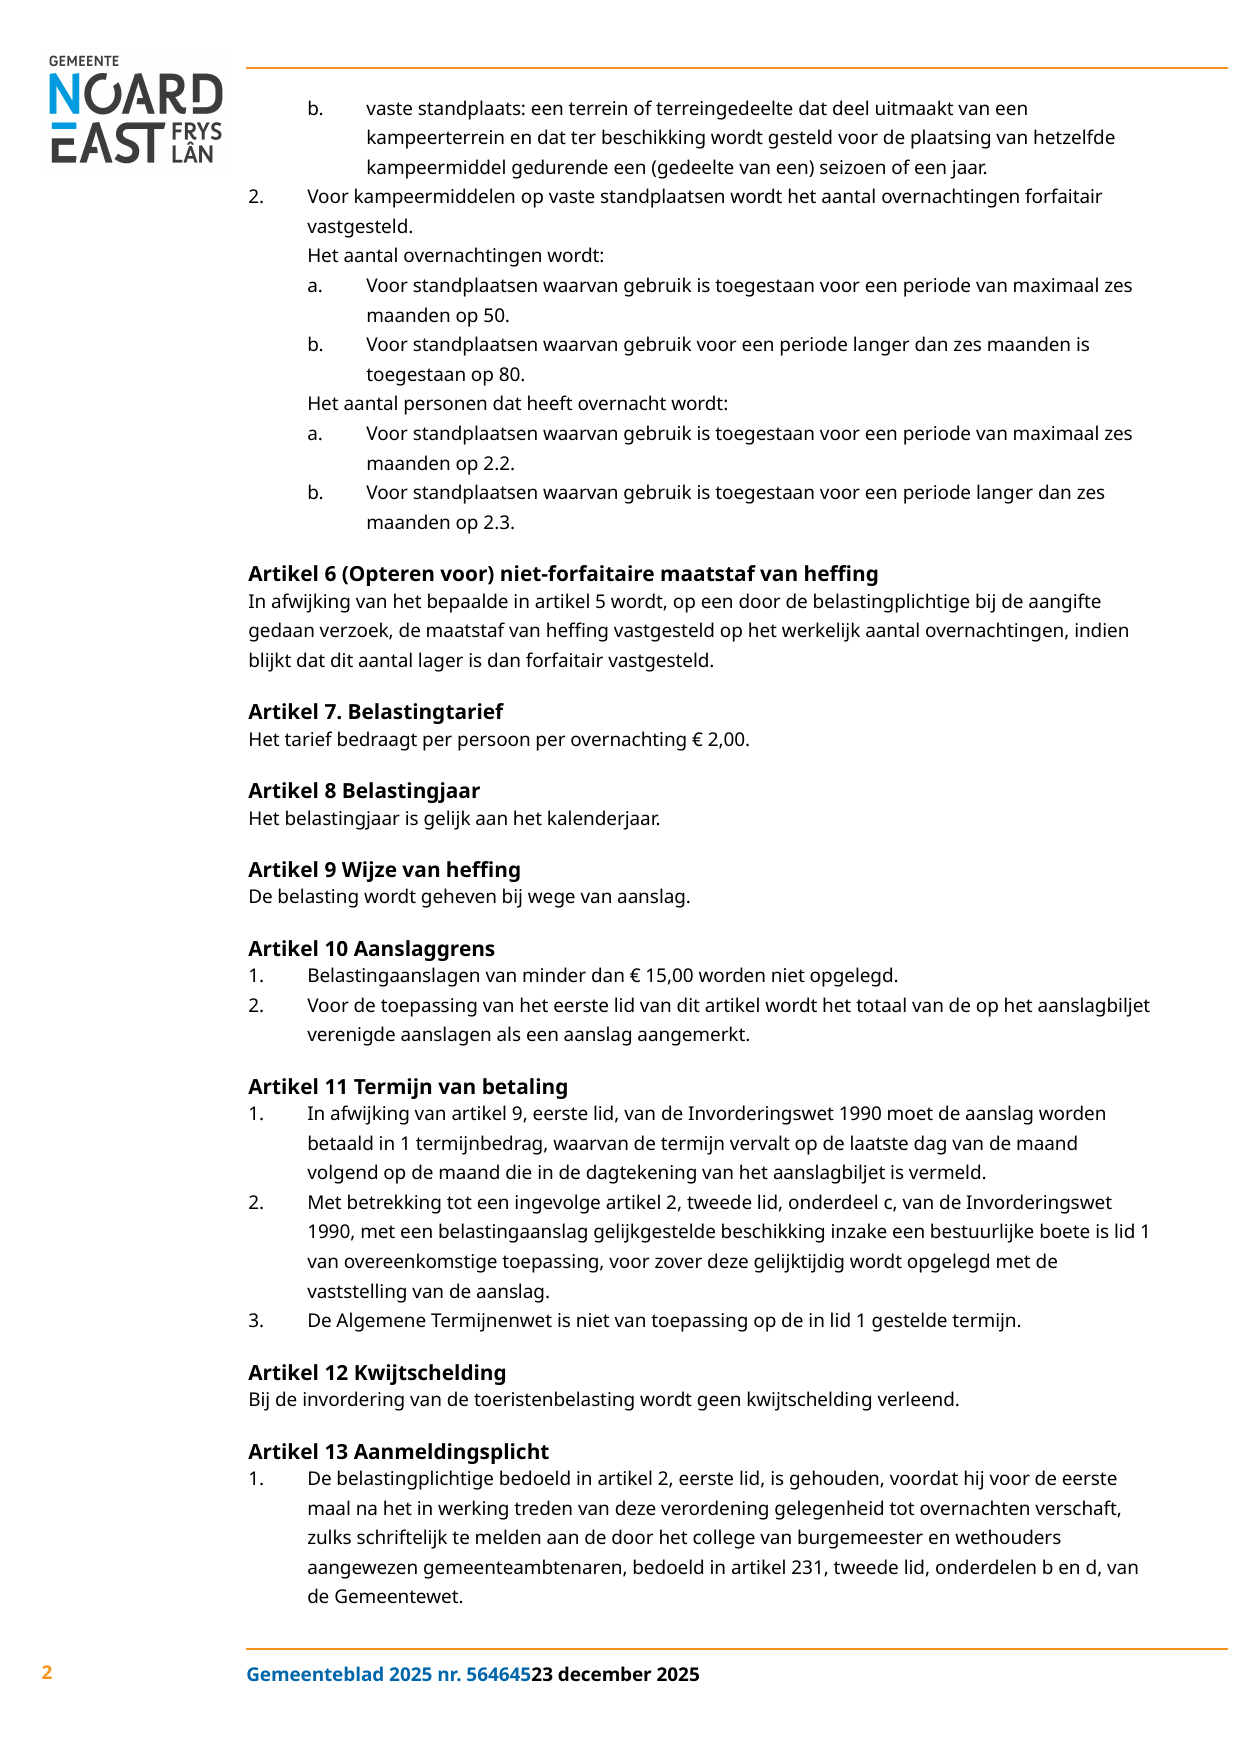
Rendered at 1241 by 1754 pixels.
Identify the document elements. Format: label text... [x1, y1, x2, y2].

text De belasting wordt geheven bij wege van aanslag. [248, 883, 1152, 909]
list De Algemene Termijnenwet is niet van toepassing op de in lid 1 gestelde termijn. [248, 1307, 1152, 1333]
list Voor standplaatsen waarvan gebruik is toegestaan voor een periode langer dan zes maanden op 2.3. [307, 479, 1152, 535]
list In afwijking van artikel 9, eerste lid, van de Invorderingswet 1990 moet de aanslag worden betaald in 1 termijnbedrag, waarvan de termijn vervalt op de laatste dag van de maand volgend op de maand die in de dagtekening van het aanslagbiljet is vermeld. [248, 1100, 1152, 1185]
text Het tarief bedraagt per persoon per overnachting € 2,00. [248, 726, 1152, 752]
text Bij de invordering van de toeristenbelasting wordt geen kwijtschelding verleend. [248, 1386, 1152, 1412]
list Voor standplaatsen waarvan gebruik voor een periode langer dan zes maanden is toegestaan op 80. [307, 331, 1152, 387]
text In afwijking van het bepaalde in artikel 5 wordt, op een door de belastingplichtige bij de aangifte gedaan verzoek, de maatstaf van heffing vastgesteld op het werkelijk aantal overnachtingen, indien blijkt dat dit aantal lager is dan forfaitair vastgesteld. [248, 588, 1152, 673]
text Artikel 10 Aanslaggrens [248, 934, 1152, 962]
list Voor kampeermiddelen op vaste standplaatsen wordt het aantal overnachtingen forfaitair vastgesteld. [248, 183, 1152, 239]
text Artikel 8 Belastingjaar [248, 776, 1152, 805]
list Voor standplaatsen waarvan gebruik is toegestaan voor een periode van maximaal zes maanden op 50. [307, 272, 1152, 328]
text Artikel 13 Aanmeldingsplicht [248, 1437, 1152, 1465]
list De belastingplichtige bedoeld in artikel 2, eerste lid, is gehouden, voordat hij voor de eerste maal na het in werking treden van deze verordening gelegenheid tot overnachten verschaft, zulks schriftelijk te melden aan de door het college van burgemeester en wethouders aangewezen gemeenteambtenaren, bedoeld in artikel 231, tweede lid, onderdelen b en d, van de Gemeentewet. [248, 1465, 1152, 1609]
text Artikel 12 Kwijtschelding [248, 1358, 1152, 1386]
text Artikel 6 (Opteren voor) niet-forfaitaire maatstaf van heffing [248, 559, 1152, 588]
list vaste standplaats: een terrein of terreingedeelte dat deel uitmaakt van een kampeerterrein en dat ter beschikking wordt gesteld voor de plaatsing van hetzelfde kampeermiddel gedurende een (gedeelte van een) seizoen of een jaar. [307, 95, 1152, 180]
picture [41, 47, 231, 172]
text Artikel 9 Wijze van heffing [248, 855, 1152, 883]
list Voor standplaatsen waarvan gebruik is toegestaan voor een periode van maximaal zes maanden op 2.2. [307, 420, 1152, 476]
text Artikel 11 Termijn van betaling [248, 1072, 1152, 1100]
text Artikel 7. Belastingtarief [248, 697, 1152, 726]
list Voor de toepassing van het eerste lid van dit artikel wordt het totaal van de op het aanslagbiljet verenigde aanslagen als een aanslag aangemerkt. [248, 992, 1152, 1047]
list Het aantal personen dat heeft overnacht wordt: [248, 391, 1152, 416]
list Belastingaanslagen van minder dan € 15,00 worden niet opgelegd. [248, 962, 1152, 988]
list Met betrekking tot een ingevolge artikel 2, tweede lid, onderdeel c, van de Invorderingswet 1990, met een belastingaanslag gelijkgestelde beschikking inzake een bestuurlijke boete is lid 1 van overeenkomstige toepassing, voor zover deze gelijktijdig wordt opgelegd met de vaststelling van de aanslag. [248, 1189, 1152, 1304]
list Het aantal overnachtingen wordt: [248, 243, 1152, 268]
text Het belastingjaar is gelijk aan het kalenderjaar. [248, 805, 1152, 830]
